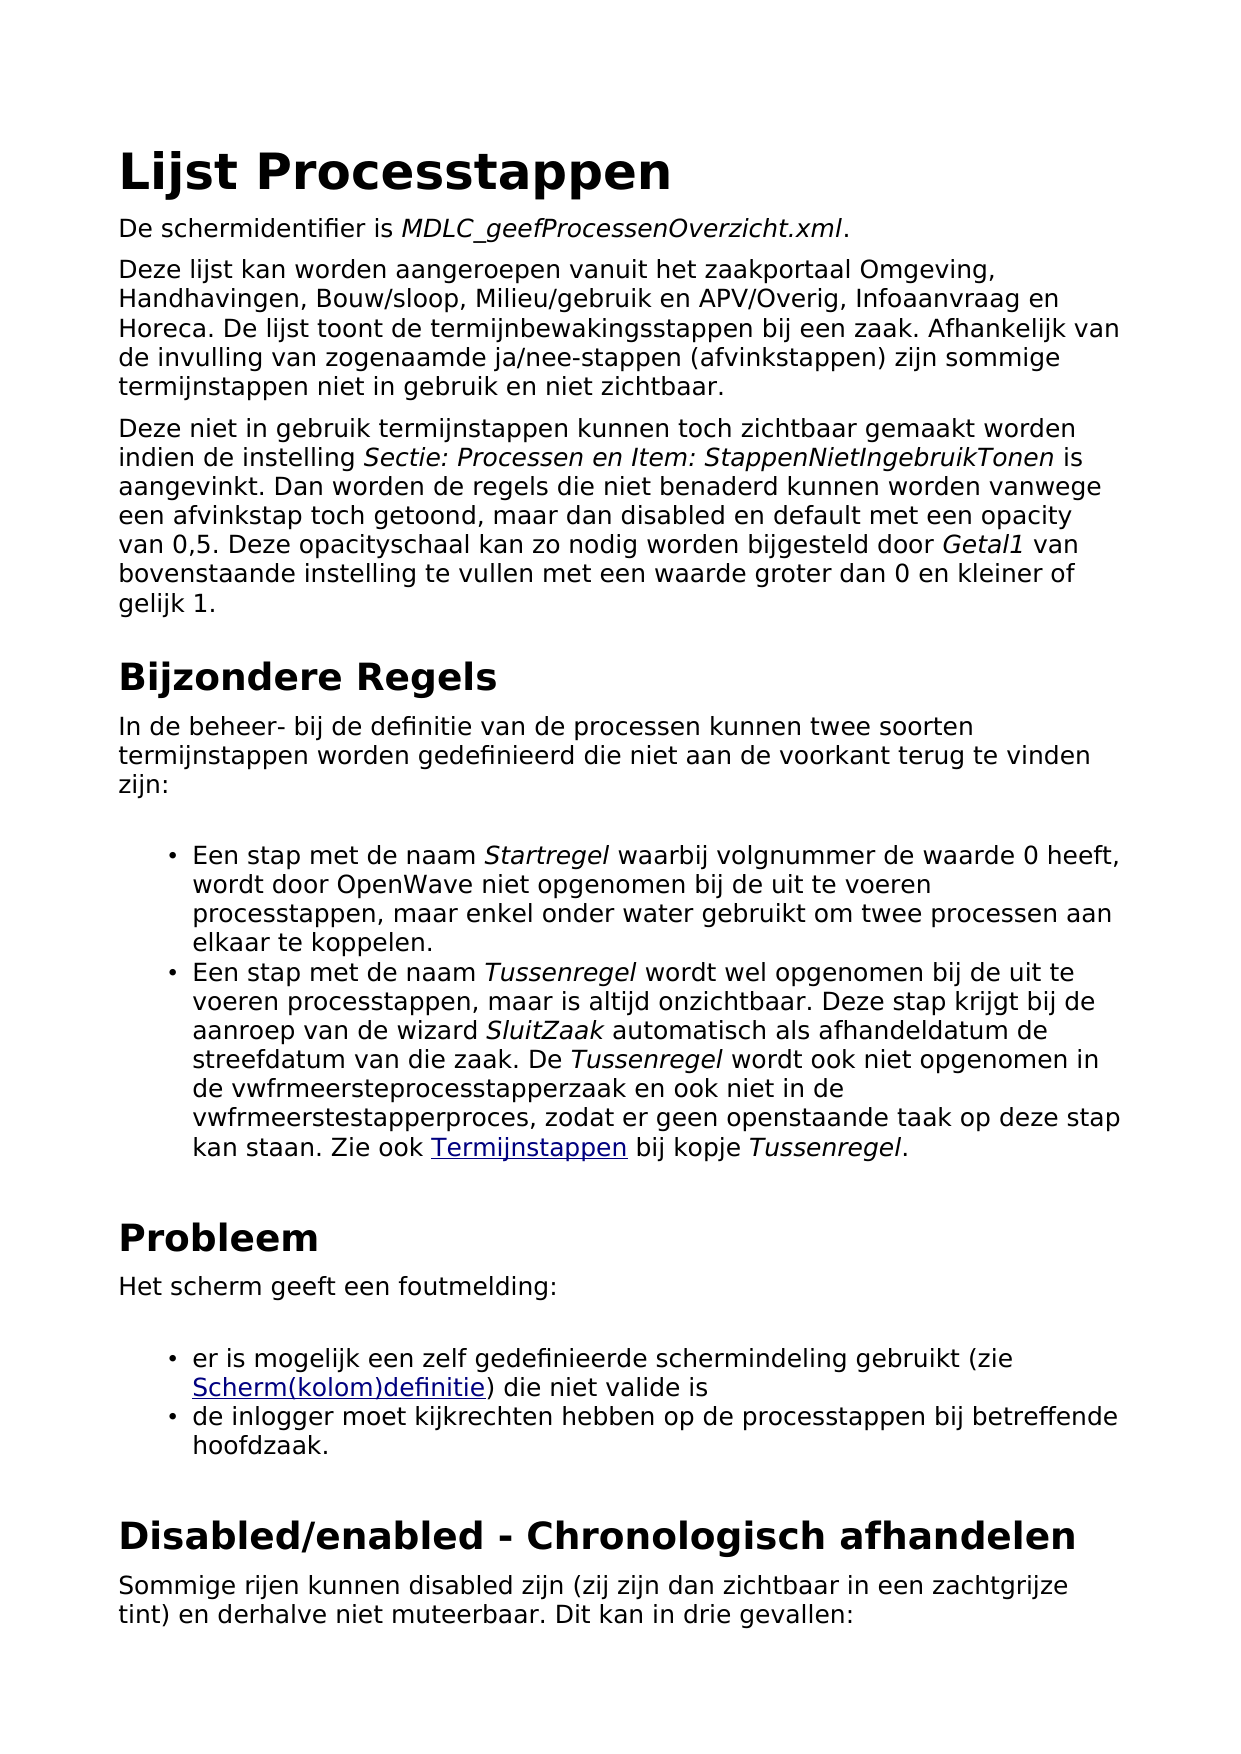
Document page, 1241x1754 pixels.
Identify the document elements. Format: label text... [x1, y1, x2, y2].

subtitle Probleem [118, 1216, 1122, 1260]
text De schermidentifier is MDLC_geefProcessenOverzicht.xml. [118, 214, 1122, 243]
list de inlogger moet kijkrechten hebben op de processtappen bij betreffende hoofdzaak. [177, 1402, 1122, 1460]
list er is mogelijk een zelf gedefinieerde schermindeling gebruikt (zie Scherm(kolom)definitie) die niet valide is [177, 1344, 1122, 1402]
text Sommige rijen kunnen disabled zijn (zij zijn dan zichtbaar in een zachtgrijze tint) en derhalve niet muteerbaar. Dit kan in drie gevallen: [118, 1571, 1122, 1629]
list Een stap met de naam Tussenregel wordt wel opgenomen bij de uit te voeren processtappen, maar is altijd onzichtbaar. Deze stap krijgt bij de aanroep van de wizard SluitZaak automatisch als afhandeldatum de streefdatum van die zaak. De Tussenregel wordt ook niet opgenomen in de vwfrmeersteprocesstapperzaak en ook niet in de vwfrmeerstestapperproces, zodat er geen openstaande taak op deze stap kan staan. Zie ook Termijnstappen bij kopje Tussenregel. [177, 958, 1122, 1162]
text In de beheer- bij de definitie van de processen kunnen twee soorten termijnstappen worden gedefinieerd die niet aan de voorkant terug te vinden zijn: [118, 712, 1122, 799]
subtitle Lijst Processtappen [118, 143, 1122, 201]
text Het scherm geeft een foutmelding: [118, 1273, 1122, 1302]
list Een stap met de naam Startregel waarbij volgnummer de waarde 0 heeft, wordt door OpenWave niet opgenomen bij de uit te voeren processtappen, maar enkel onder water gebruikt om twee processen aan elkaar te koppelen. [177, 841, 1122, 958]
text Deze lijst kan worden aangeroepen vanuit het zaakportaal Omgeving, Handhavingen, Bouw/sloop, Milieu/gebruik en APV/Overig, Infoaanvraag en Horeca. De lijst toont de termijnbewakingsstappen bij een zaak. Afhankelijk van de invulling van zogenaamde ja/nee-stappen (afvinkstappen) zijn sommige termijnstappen niet in gebruik en niet zichtbaar. [118, 256, 1122, 401]
text Deze niet in gebruik termijnstappen kunnen toch zichtbaar gemaakt worden indien de instelling Sectie: Processen en Item: StappenNietIngebruikTonen is aangevinkt. Dan worden de regels die niet benaderd kunnen worden vanwege een afvinkstap toch getoond, maar dan disabled en default met een opacity van 0,5. Deze opacityschaal kan zo nodig worden bijgesteld door Getal1 van bovenstaande instelling te vullen met een waarde groter dan 0 en kleiner of gelijk 1. [118, 414, 1122, 618]
subtitle Disabled/enabled - Chronologisch afhandelen [118, 1515, 1122, 1558]
subtitle Bijzondere Regels [118, 656, 1122, 699]
